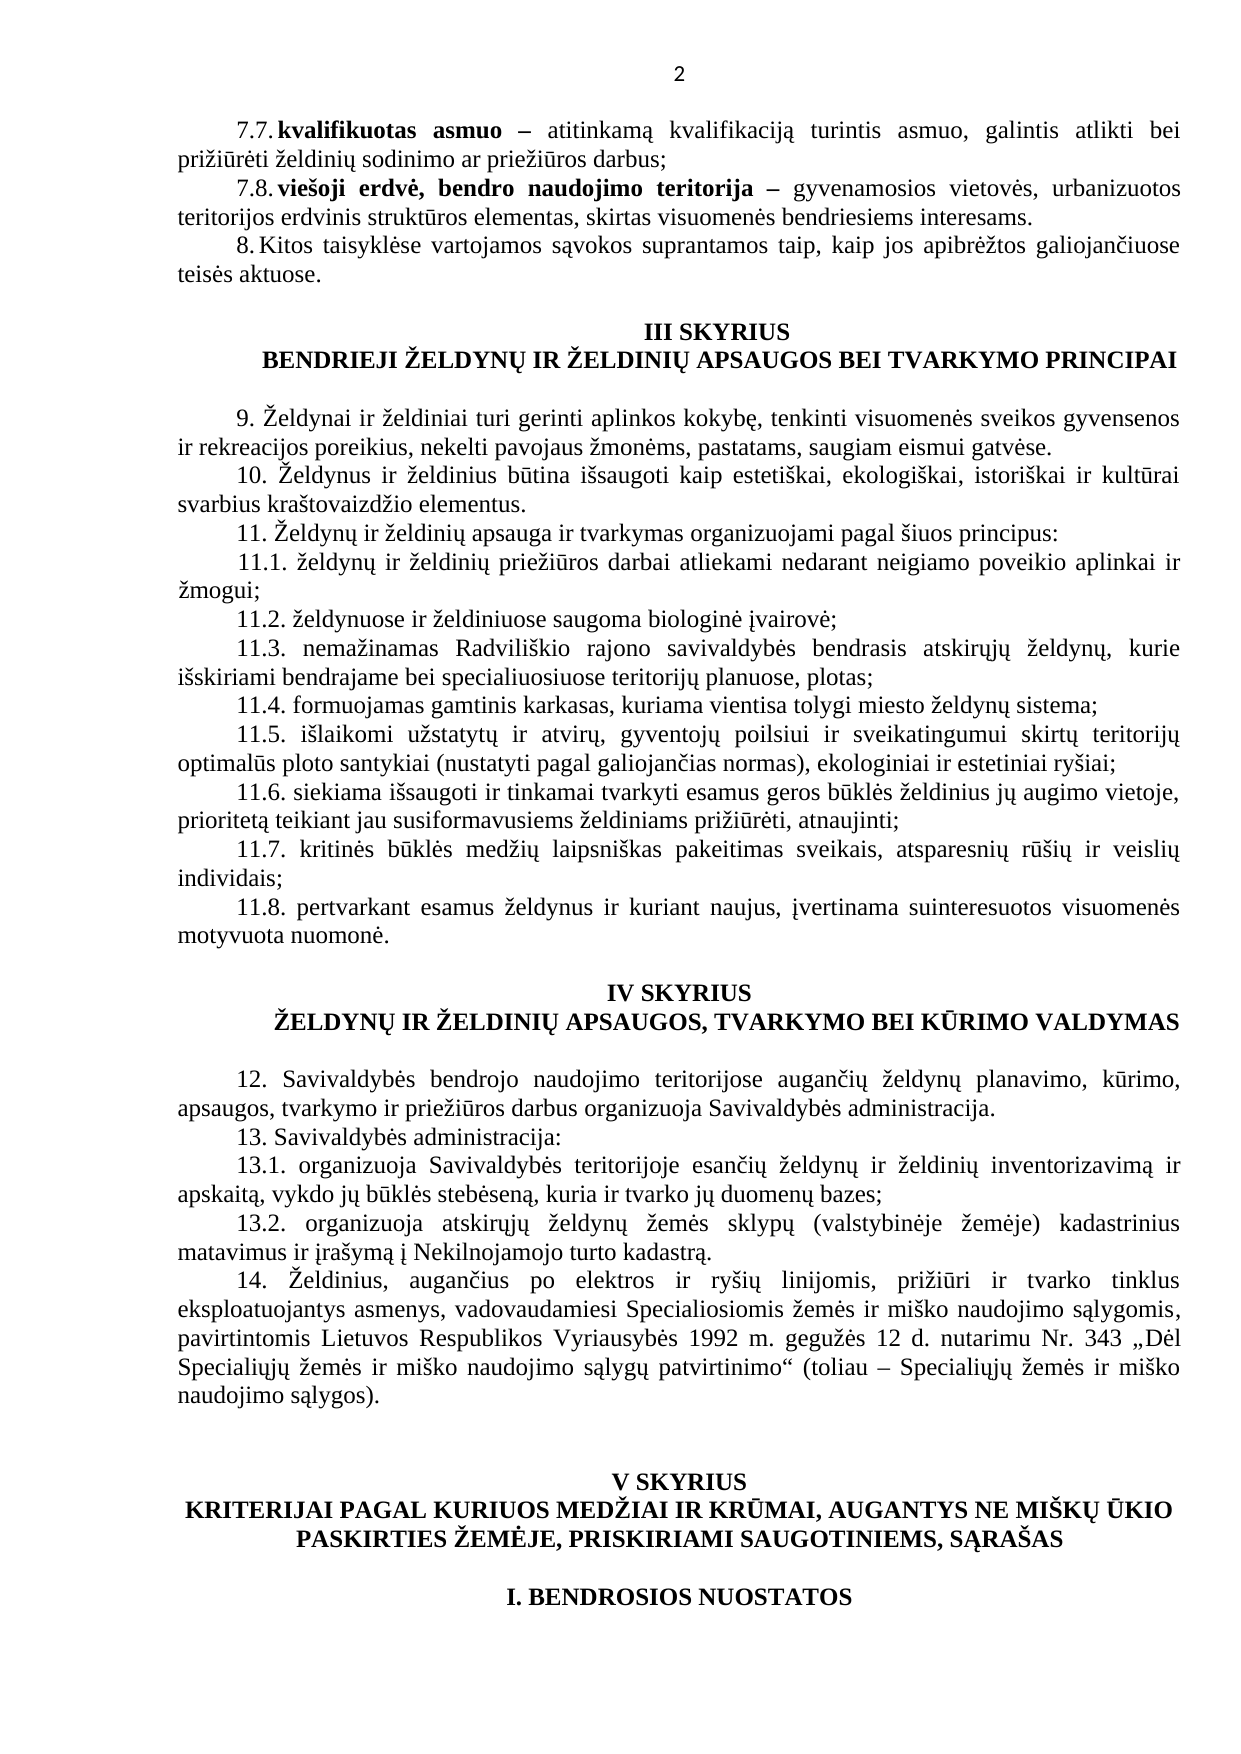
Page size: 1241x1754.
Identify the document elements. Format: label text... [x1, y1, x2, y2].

text I. BENDROSIOS NUOSTATOS [177, 1582, 1181, 1611]
text III SKYRIUS [177, 317, 1181, 346]
text 11. Želdynų ir želdinių apsauga ir tvarkymas organizuojami pagal šiuos principus: [177, 518, 1181, 547]
text 11.5. išlaikomi užstatytų ir atvirų, gyventojų poilsiui ir sveikatingumui skirtų teritorijų optimalūs ploto santykiai (nustatyti pagal galiojančias normas), ekologiniai ir estetiniai ryšiai; [177, 719, 1181, 777]
text 14. Želdinius, augančius po elektros ir ryšių linijomis, prižiūri ir tvarko tinklus eksploatuojantys asmenys, vadovaudamiesi Specialiosiomis žemės ir miško naudojimo sąlygomis, pavirtintomis Lietuvos Respublikos Vyriausybės 1992 m. gegužės 12 d. nutarimu Nr. 343 „Dėl Specialiųjų žemės ir miško naudojimo sąlygų patvirtinimo“ (toliau – Specialiųjų žemės ir miško naudojimo sąlygos). [177, 1266, 1181, 1409]
text 11.2. želdynuose ir želdiniuose saugoma biologinė įvairovė; [177, 604, 1181, 633]
text 9. Želdynai ir želdiniai turi gerinti aplinkos kokybę, tenkinti visuomenės sveikos gyvensenos ir rekreacijos poreikius, nekelti pavojaus žmonėms, pastatams, saugiam eismui gatvėse. [177, 403, 1181, 461]
text 11.8. pertvarkant esamus želdynus ir kuriant naujus, įvertinama suinteresuotos visuomenės motyvuota nuomonė. [177, 892, 1181, 949]
text 7.8. viešoji erdvė, bendro naudojimo teritorija – gyvenamosios vietovės, urbanizuotos teritorijos erdvinis struktūros elementas, skirtas visuomenės bendriesiems interesams. [177, 173, 1181, 231]
text 11.3. nemažinamas Radviliškio rajono savivaldybės bendrasis atskirųjų želdynų, kurie išskiriami bendrajame bei specialiuosiuose teritorijų planuose, plotas; [177, 633, 1181, 691]
text IV SKYRIUS [177, 978, 1181, 1007]
text V SKYRIUS [177, 1467, 1181, 1496]
text 11.7. kritinės būklės medžių laipsniškas pakeitimas sveikais, atsparesnių rūšių ir veislių individais; [177, 834, 1181, 892]
text BENDRIEJI ŽELDYNŲ IR ŽELDINIŲ APSAUGOS BEI TVARKYMO PRINCIPAI [177, 346, 1181, 374]
text 7.7. kvalifikuotas asmuo – atitinkamą kvalifikaciją turintis asmuo, galintis atlikti bei prižiūrėti želdinių sodinimo ar priežiūros darbus; [177, 116, 1181, 173]
text 8. Kitos taisyklėse vartojamos sąvokos suprantamos taip, kaip jos apibrėžtos galiojančiuose teisės aktuose. [177, 231, 1181, 288]
text 11.1. želdynų ir želdinių priežiūros darbai atliekami nedarant neigiamo poveikio aplinkai ir žmogui; [178, 547, 1181, 604]
text 10. Želdynus ir želdinius būtina išsaugoti kaip estetiškai, ekologiškai, istoriškai ir kultūrai svarbius kraštovaizdžio elementus. [177, 461, 1181, 518]
text 11.4. formuojamas gamtinis karkasas, kuriama vientisa tolygi miesto želdynų sistema; [177, 691, 1181, 719]
text 13.1. organizuoja Savivaldybės teritorijoje esančių želdynų ir želdinių inventorizavimą ir apskaitą, vykdo jų būklės stebėseną, kuria ir tvarko jų duomenų bazes; [177, 1151, 1181, 1208]
text KRITERIJAI PAGAL KURIUOS MEDŽIAI IR KRŪMAI, AUGANTYS NE MIŠKŲ ŪKIO PASKIRTIES ŽEMĖJE, PRISKIRIAMI SAUGOTINIEMS, SĄRAŠAS [177, 1496, 1181, 1553]
text 13. Savivaldybės administracija: [177, 1122, 1181, 1151]
text 13.2. organizuoja atskirųjų želdynų žemės sklypų (valstybinėje žemėje) kadastrinius matavimus ir įrašymą į Nekilnojamojo turto kadastrą. [177, 1208, 1181, 1266]
text ŽELDYNŲ IR ŽELDINIŲ APSAUGOS, TVARKYMO BEI KŪRIMO VALDYMAS [177, 1007, 1181, 1036]
text 12. Savivaldybės bendrojo naudojimo teritorijose augančių želdynų planavimo, kūrimo, apsaugos, tvarkymo ir priežiūros darbus organizuoja Savivaldybės administracija. [177, 1064, 1181, 1122]
text 11.6. siekiama išsaugoti ir tinkamai tvarkyti esamus geros būklės želdinius jų augimo vietoje, prioritetą teikiant jau susiformavusiems želdiniams prižiūrėti, atnaujinti; [177, 777, 1181, 834]
